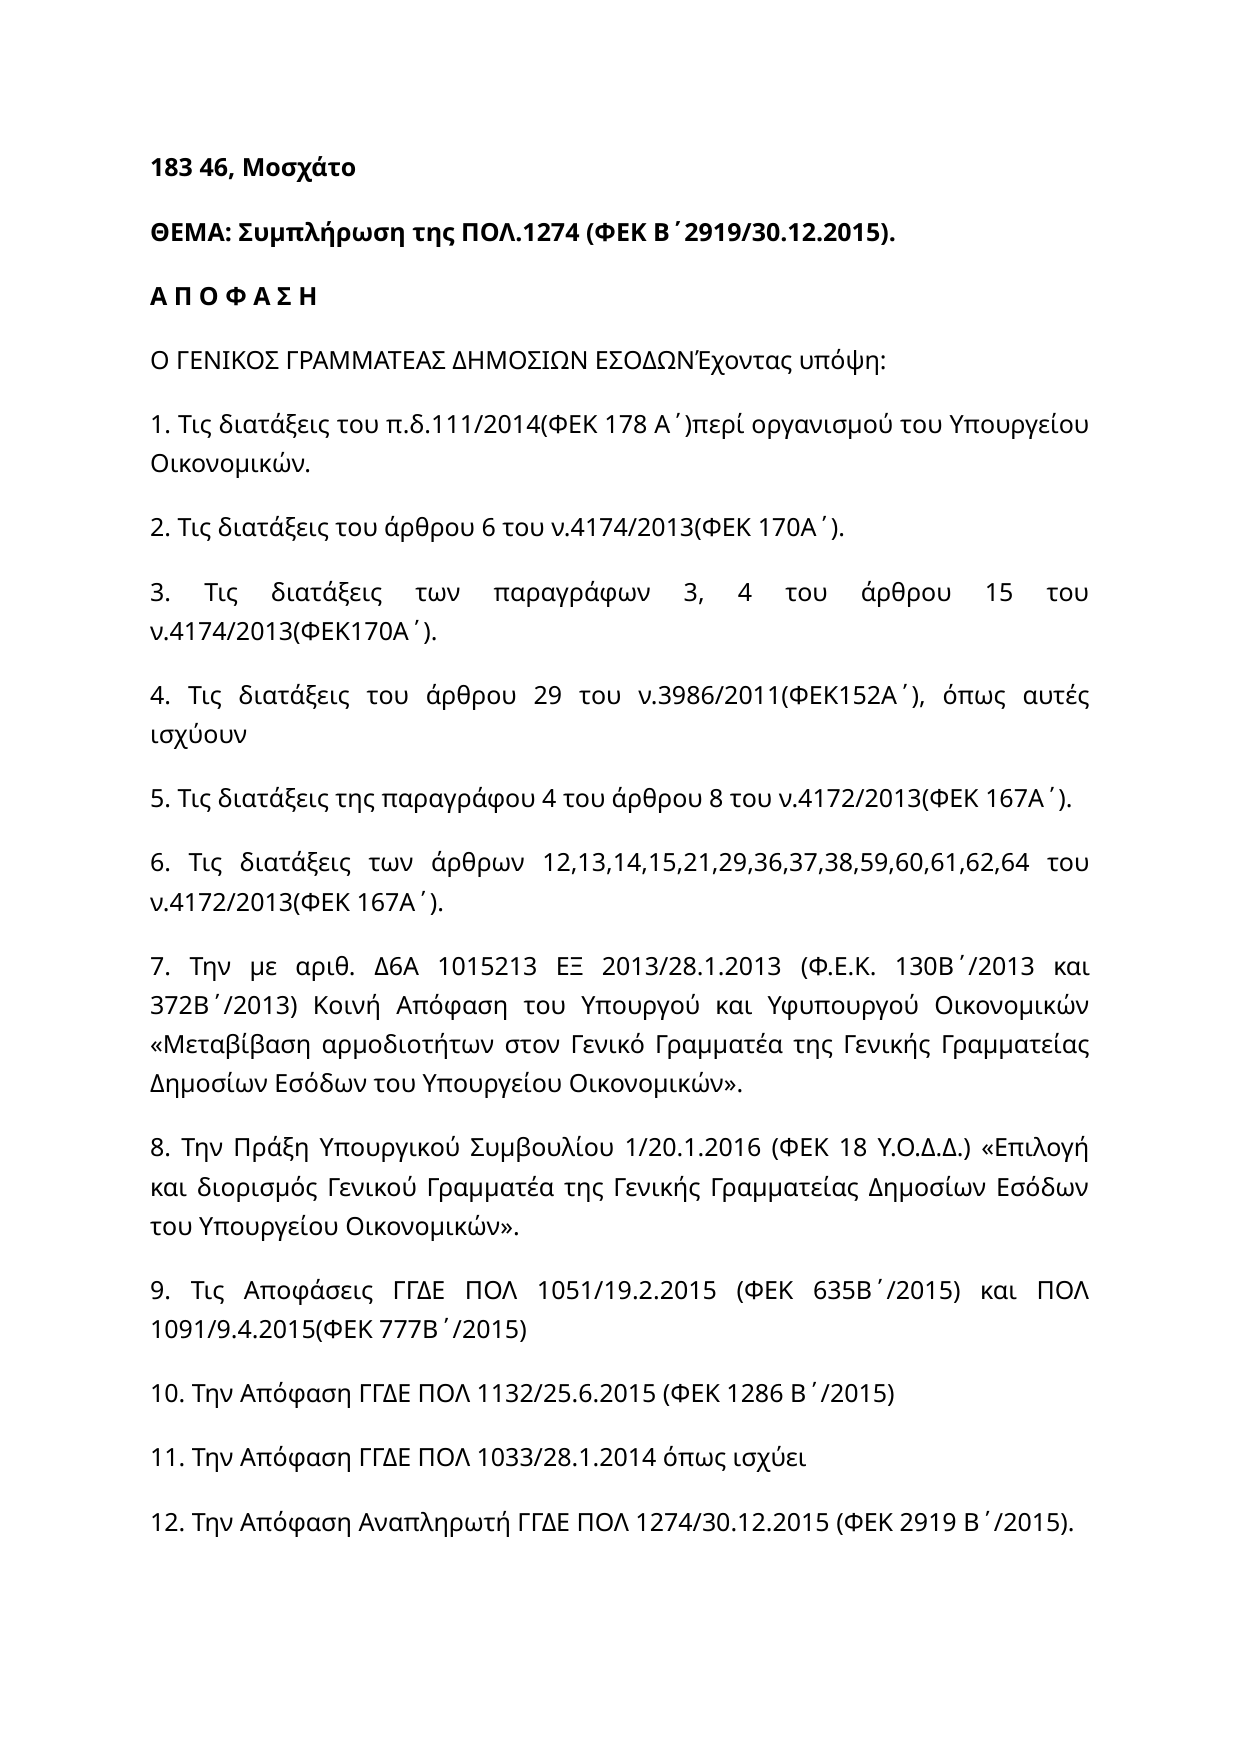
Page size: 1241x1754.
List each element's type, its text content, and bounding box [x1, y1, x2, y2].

text Ο ΓΕΝΙΚΟΣ ΓΡΑΜΜΑΤΕΑΣ ΔΗΜΟΣΙΩΝ ΕΣΟΔΩΝΈχοντας υπόψη: [150, 342, 1090, 377]
text 4. Τις διατάξεις του άρθρου 29 του ν.3986/2011(ΦΕΚ152Α΄), όπως αυτές ισχύουν [150, 677, 1090, 751]
text 9. Τις Αποφάσεις ΓΓΔΕ ΠΟΛ 1051/19.2.2015 (ΦΕΚ 635Β΄/2015) και ΠΟΛ 1091/9.4.2015(ΦΕΚ 777Β΄/2015) [150, 1272, 1090, 1346]
text 6. Τις διατάξεις των άρθρων 12,13,14,15,21,29,36,37,38,59,60,61,62,64 του ν.4172/2013(ΦΕΚ 167Α΄). [150, 845, 1090, 918]
text 11. Την Απόφαση ΓΓΔΕ ΠΟΛ 1033/28.1.2014 όπως ισχύει [150, 1440, 1090, 1474]
text 5. Τις διατάξεις της παραγράφου 4 του άρθρου 8 του ν.4172/2013(ΦΕΚ 167Α΄). [150, 781, 1090, 815]
text 183 46, Μοσχάτο [150, 150, 1090, 184]
text 8. Την Πράξη Υπουργικού Συμβουλίου 1/20.1.2016 (ΦΕΚ 18 Υ.Ο.Δ.Δ.) «Επιλογή και διορισμός Γενικού Γραμματέα της Γενικής Γραμματείας Δημοσίων Εσόδων του Υπουργείου Οικονομικών». [150, 1130, 1090, 1242]
text 7. Την με αριθ. Δ6Α 1015213 ΕΞ 2013/28.1.2013 (Φ.Ε.Κ. 130Β΄/2013 και 372Β΄/2013) Κοινή Απόφαση του Υπουργού και Υφυπουργού Οικονομικών «Μεταβίβαση αρμοδιοτήτων στον Γενικό Γραμματέα της Γενικής Γραμματείας Δημοσίων Εσόδων του Υπουργείου Οικονομικών». [150, 948, 1090, 1100]
text Α Π Ο Φ Α Σ Η [150, 278, 1090, 312]
text 12. Την Απόφαση Αναπληρωτή ΓΓΔΕ ΠΟΛ 1274/30.12.2015 (ΦΕΚ 2919 Β΄/2015). [150, 1504, 1090, 1538]
text 10. Την Απόφαση ΓΓΔΕ ΠΟΛ 1132/25.6.2015 (ΦΕΚ 1286 Β΄/2015) [150, 1376, 1090, 1410]
text ΘΕΜΑ: Συμπλήρωση της ΠΟΛ.1274 (ΦΕΚ Β΄2919/30.12.2015). [150, 214, 1090, 248]
text 1. Τις διατάξεις του π.δ.111/2014(ΦΕΚ 178 Α΄)περί οργανισμού του Υπουργείου Οικονομικών. [150, 407, 1090, 480]
text 2. Τις διατάξεις του άρθρου 6 του ν.4174/2013(ΦΕΚ 170Α΄). [150, 510, 1090, 544]
text 3. Τις διατάξεις των παραγράφων 3, 4 του άρθρου 15 του ν.4174/2013(ΦΕΚ170Α΄). [150, 574, 1090, 647]
